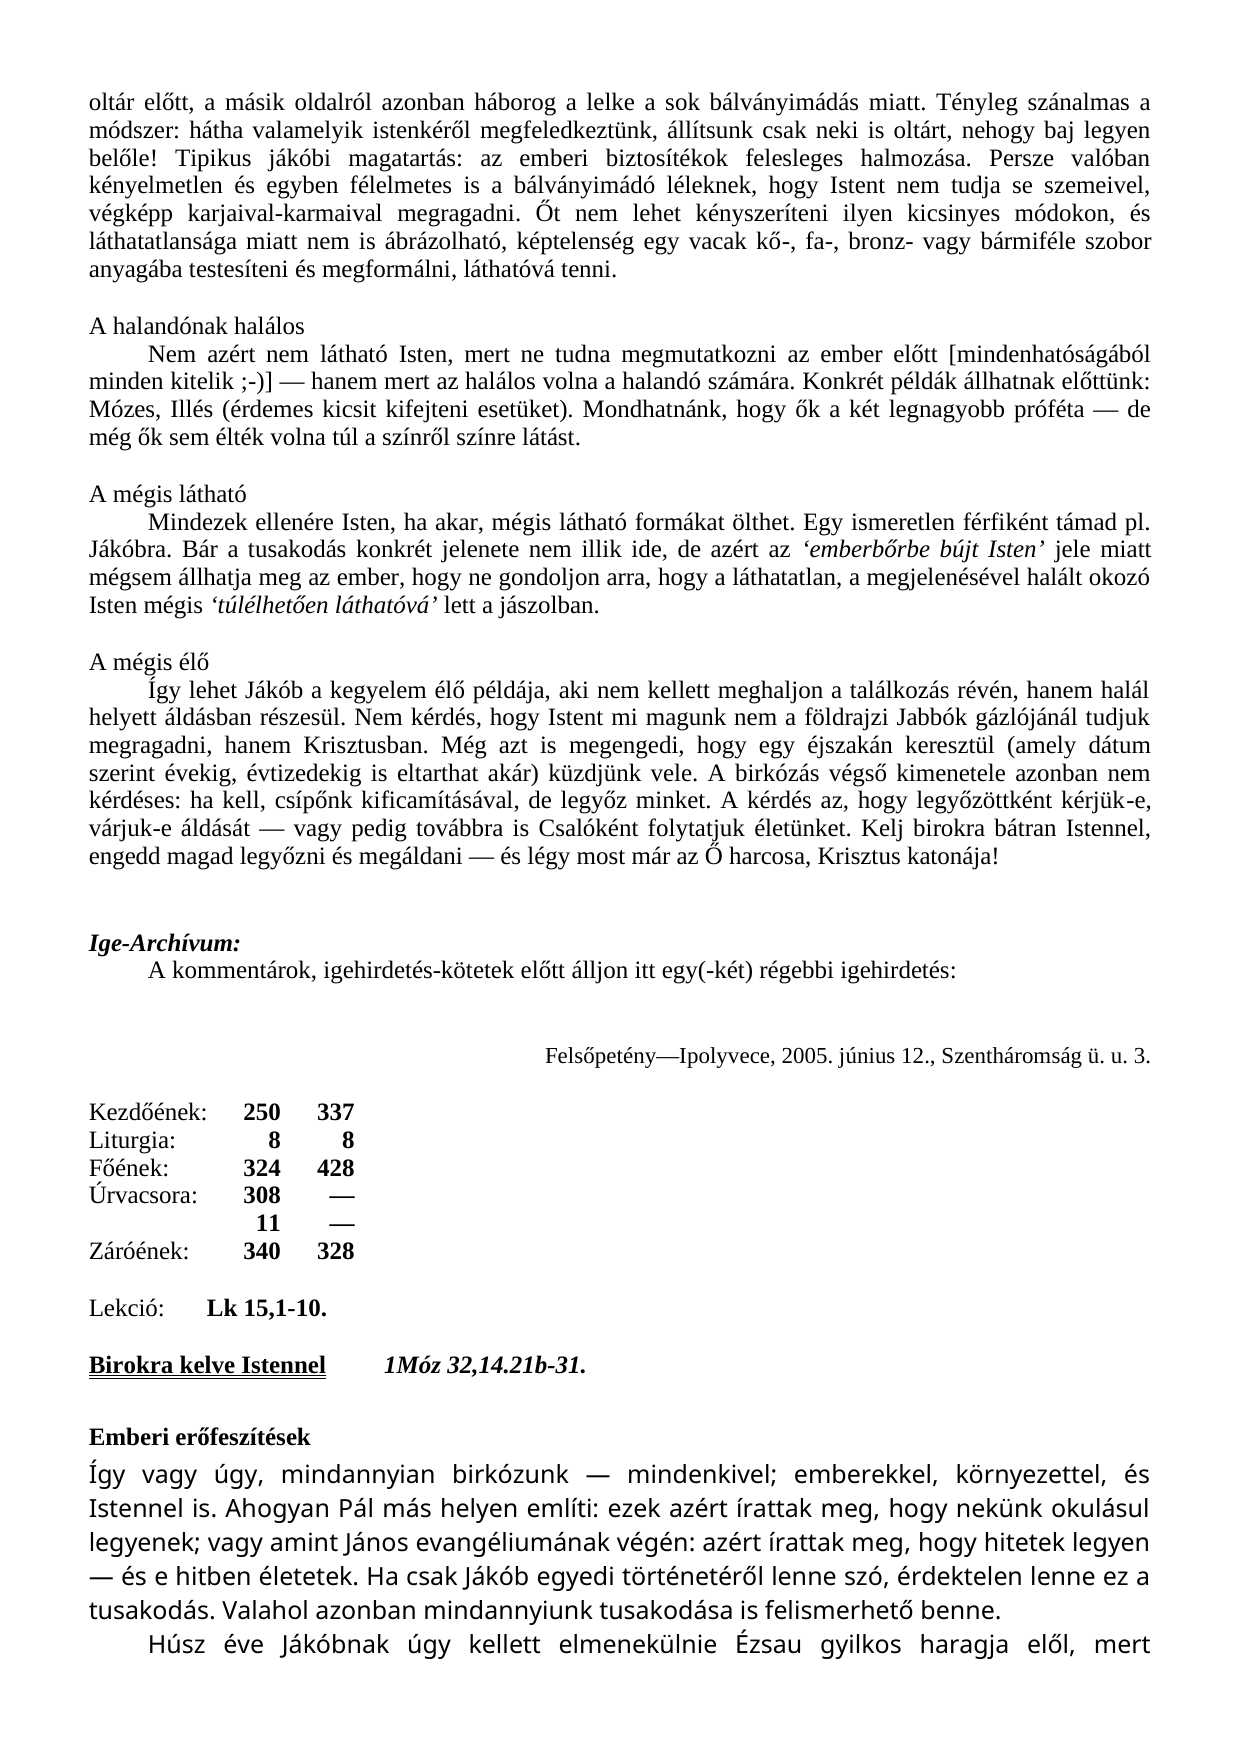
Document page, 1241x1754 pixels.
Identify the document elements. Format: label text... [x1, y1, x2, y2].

text Nem azért nem látható Isten, mert ne tudna megmutatkozni az ember előtt [mindenhatóságából minden kitelik ;‑)] — hanem mert az halálos volna a halandó számára. Konkrét példák állhatnak előttünk: Mózes, Illés (érdemes kicsit kifejteni esetüket). Mondhatnánk, hogy ők a két legnagyobb próféta — de még ők sem élték volna túl a színről színre látást. [88, 340, 1152, 451]
text 11 — [88, 1209, 1152, 1237]
text Főének: 324 428 [88, 1154, 1152, 1181]
text Birokra kelve Istennel 1Móz 32,14.21b-31. [88, 1351, 1152, 1379]
text Felsőpetény―Ipolyvece, 2005. június 12., Szentháromság ü. u. 3. [88, 1043, 1152, 1069]
text Úrvacsora: 308 — [88, 1181, 1152, 1209]
subtitle Emberi erőfeszítések [88, 1423, 1152, 1451]
text Kezdőének: 250 337 [88, 1098, 1152, 1126]
text Záróének: 340 328 [88, 1237, 1152, 1264]
text Ige-Archívum: [88, 929, 1152, 956]
text Lekció: Lk 15,1-10. [88, 1294, 1152, 1322]
text Húsz éve Jákóbnak úgy kellett elmenekülnie Ézsau gyilkos haragja elől, mert [88, 1627, 1152, 1661]
text Így lehet Jákób a kegyelem élő példája, aki nem kellett meghaljon a találkozás révén, hanem halál helyett áldásban részesül. Nem kérdés, hogy Istent mi magunk nem a földrajzi Jabbók gázlójánál tudjuk megragadni, hanem Krisztusban. Még azt is megengedi, hogy egy éjszakán keresztül (amely dátum szerint évekig, évtizedekig is eltarthat akár) küzdjünk vele. A birkózás végső kimenetele azonban nem kérdéses: ha kell, csípőnk kificamításával, de legyőz minket. A kérdés az, hogy legyőzöttként kérjük‑e, várjuk‑e áldását — vagy pedig továbbra is Csalóként folytatjuk életünket. Kelj birokra bátran Istennel, engedd magad legyőzni és megáldani — és légy most már az Ő harcosa, Krisztus katonája! [88, 676, 1152, 870]
text A kommentárok, igehirdetés-kötetek előtt álljon itt egy(-két) régebbi igehirdetés: [88, 956, 1152, 984]
text Mindezek ellenére Isten, ha akar, mégis látható formákat ölthet. Egy ismeretlen férfiként támad pl. Jákóbra. Bár a tusakodás konkrét jelenete nem illik ide, de azért az ‘emberbőrbe bújt Isten’ jele miatt mégsem állhatja meg az ember, hogy ne gondoljon arra, hogy a láthatatlan, a megjelenésével halált okozó Isten mégis ‘túlélhetően láthatóvá’ lett a jászolban. [88, 508, 1152, 618]
text Így vagy úgy, mindannyian birkózunk — mindenkivel; emberekkel, környezettel, és Istennel is. Ahogyan Pál más helyen említi: ezek azért írattak meg, hogy nekünk okulásul legyenek; vagy amint János evangéliumának végén: azért írattak meg, hogy hitetek legyen — és e hitben életetek. Ha csak Jákób egyedi történetéről lenne szó, érdektelen lenne ez a tusakodás. Valahol azonban mindannyiunk tusakodása is felismerhető benne. [88, 1457, 1152, 1627]
text A halandónak halálos [88, 312, 1152, 340]
text A mégis élő [88, 648, 1152, 676]
text A mégis látható [88, 480, 1152, 508]
text oltár előtt, a másik oldalról azonban háborog a lelke a sok bálványimádás miatt. Tényleg szánalmas a módszer: hátha valamelyik istenkéről megfeledkeztünk, állítsunk csak neki is oltárt, nehogy baj legyen belőle! Tipikus jákóbi magatartás: az emberi biztosítékok felesleges halmozása. Persze valóban kényelmetlen és egyben félelmetes is a bálványimádó léleknek, hogy Istent nem tudja se szemeivel, végképp karjaival-karmaival megragadni. Őt nem lehet kényszeríteni ilyen kicsinyes módokon, és láthatatlansága miatt nem is ábrázolható, képtelenség egy vacak kő‑, fa‑, bronz‑ vagy bármiféle szobor anyagába testesíteni és megformálni, láthatóvá tenni. [88, 88, 1152, 282]
text Liturgia: 8 8 [88, 1126, 1152, 1154]
